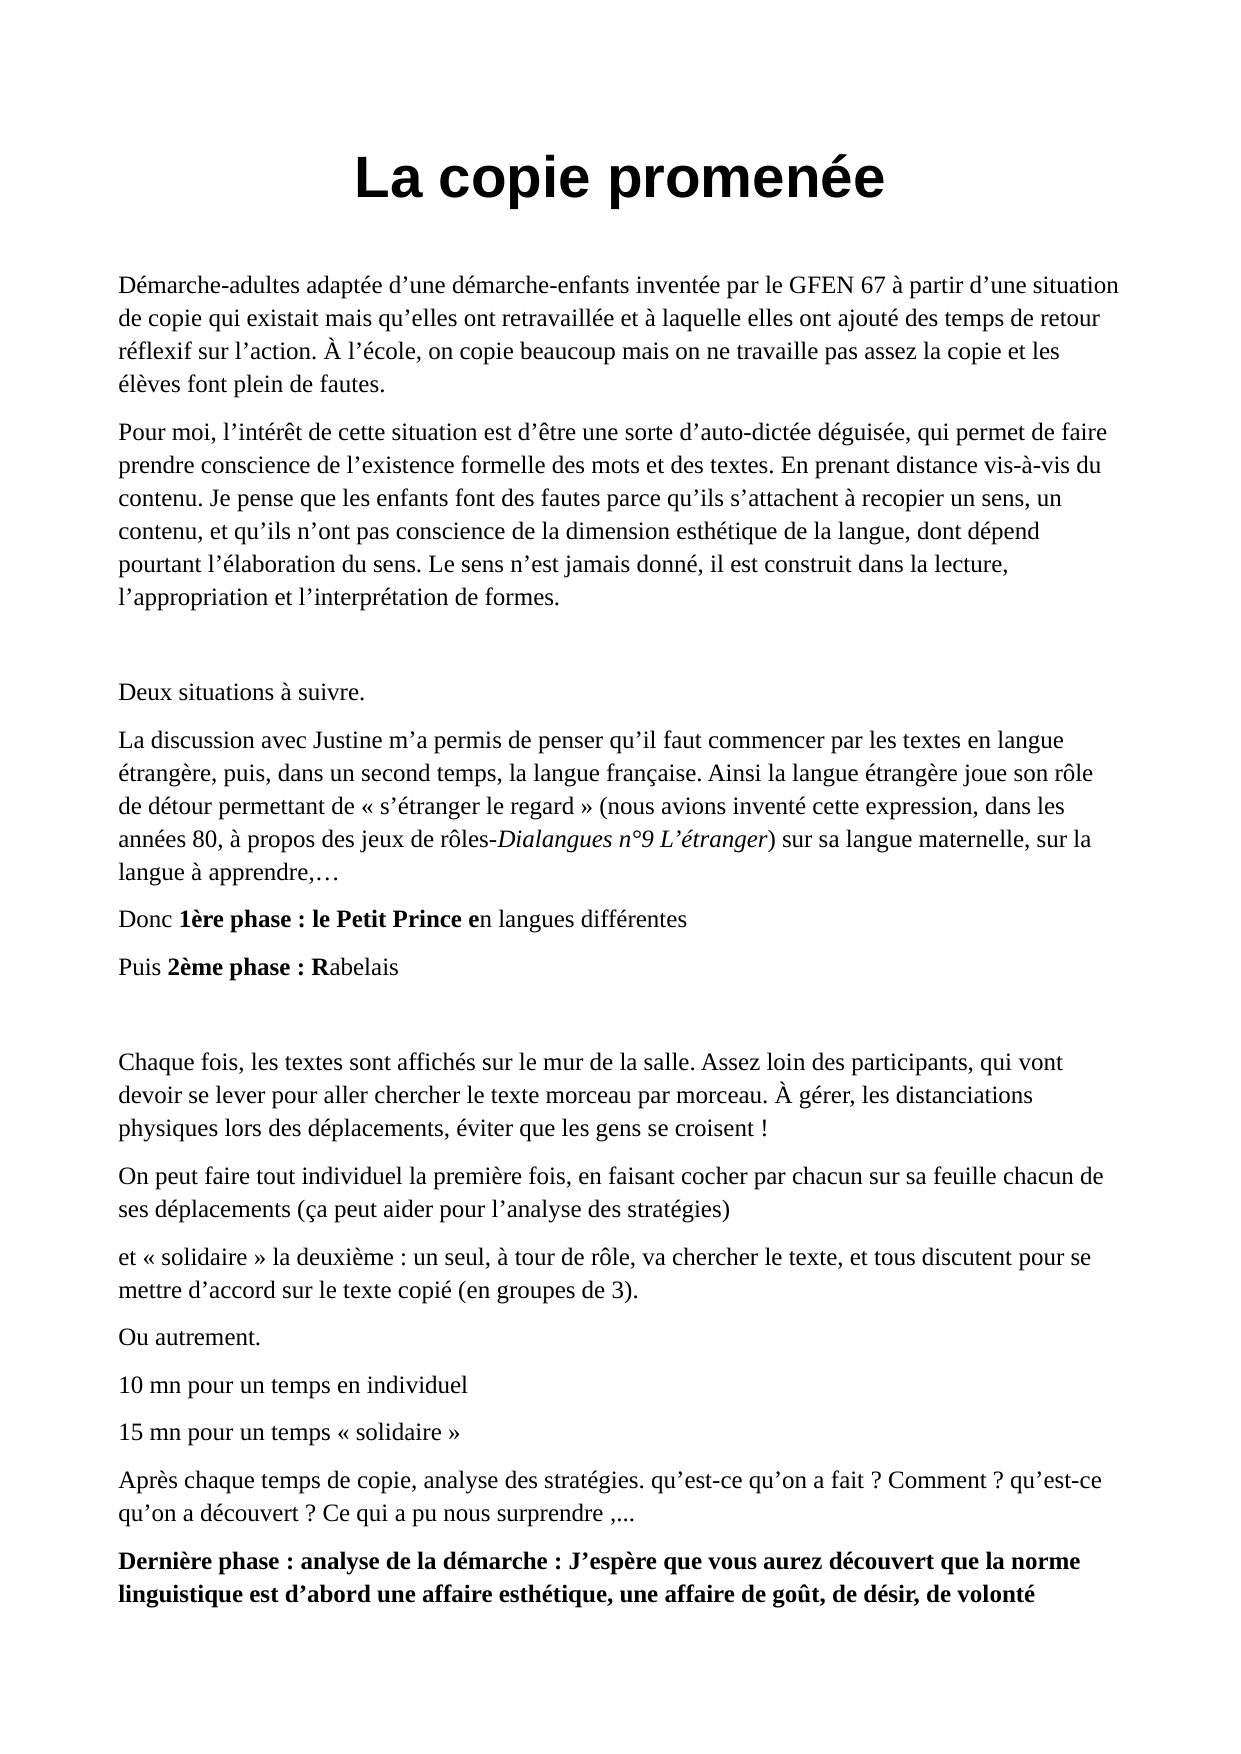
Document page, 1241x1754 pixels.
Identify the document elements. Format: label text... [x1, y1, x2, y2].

text Après chaque temps de copie, analyse des stratégies. qu’est-ce qu’on a fait ? Comment ? qu’est-ce qu’on a découvert ? Ce qui a pu nous surprendre ,... [118, 1465, 1122, 1527]
text La discussion avec Justine m’a permis de penser qu’il faut commencer par les textes en langue étrangère, puis, dans un second temps, la langue française. Ainsi la langue étrangère joue son rôle de détour permettant de « s’étranger le regard » (nous avions inventé cette expression, dans les années 80, à propos des jeux de rôles-Dialangues n°9 L’étranger) sur sa langue maternelle, sur la langue à apprendre,… [118, 725, 1122, 886]
text Démarche-adultes adaptée d’une démarche-enfants inventée par le GFEN 67 à partir d’une situation de copie qui existait mais qu’elles ont retravaillée et à laquelle elles ont ajouté des temps de retour réflexif sur l’action. À l’école, on copie beaucoup mais on ne travaille pas assez la copie et les élèves font plein de fautes. [118, 270, 1122, 398]
text Deux situations à suivre. [118, 677, 1122, 706]
text Dernière phase : analyse de la démarche : J’espère que vous aurez découvert que la norme linguistique est d’abord une affaire esthétique, une affaire de goût, de désir, de volonté [118, 1546, 1122, 1607]
title La copie promenée [118, 143, 1122, 210]
text 10 mn pour un temps en individuel [118, 1370, 1122, 1399]
text et « solidaire » la deuxième : un seul, à tour de rôle, va chercher le texte, et tous discutent pour se mettre d’accord sur le texte copié (en groupes de 3). [118, 1242, 1122, 1303]
text On peut faire tout individuel la première fois, en faisant cocher par chacun sur sa feuille chacun de ses déplacements (ça peut aider pour l’analyse des stratégies) [118, 1161, 1122, 1223]
text 15 mn pour un temps « solidaire » [118, 1417, 1122, 1446]
text Ou autrement. [118, 1322, 1122, 1351]
text Donc 1ère phase : le Petit Prince en langues différentes [118, 904, 1122, 933]
text Chaque fois, les textes sont affichés sur le mur de la salle. Assez loin des participants, qui vont devoir se lever pour aller chercher le texte morceau par morceau. À gérer, les distanciations physiques lors des déplacements, éviter que les gens se croisent ! [118, 1047, 1122, 1142]
text Puis 2ème phase : Rabelais [118, 952, 1122, 981]
text Pour moi, l’intérêt de cette situation est d’être une sorte d’auto-dictée déguisée, qui permet de faire prendre conscience de l’existence formelle des mots et des textes. En prenant distance vis-à-vis du contenu. Je pense que les enfants font des fautes parce qu’ils s’attachent à recopier un sens, un contenu, et qu’ils n’ont pas conscience de la dimension esthétique de la langue, dont dépend pourtant l’élaboration du sens. Le sens n’est jamais donné, il est construit dans la lecture, l’appropriation et l’interprétation de formes. [118, 417, 1122, 611]
